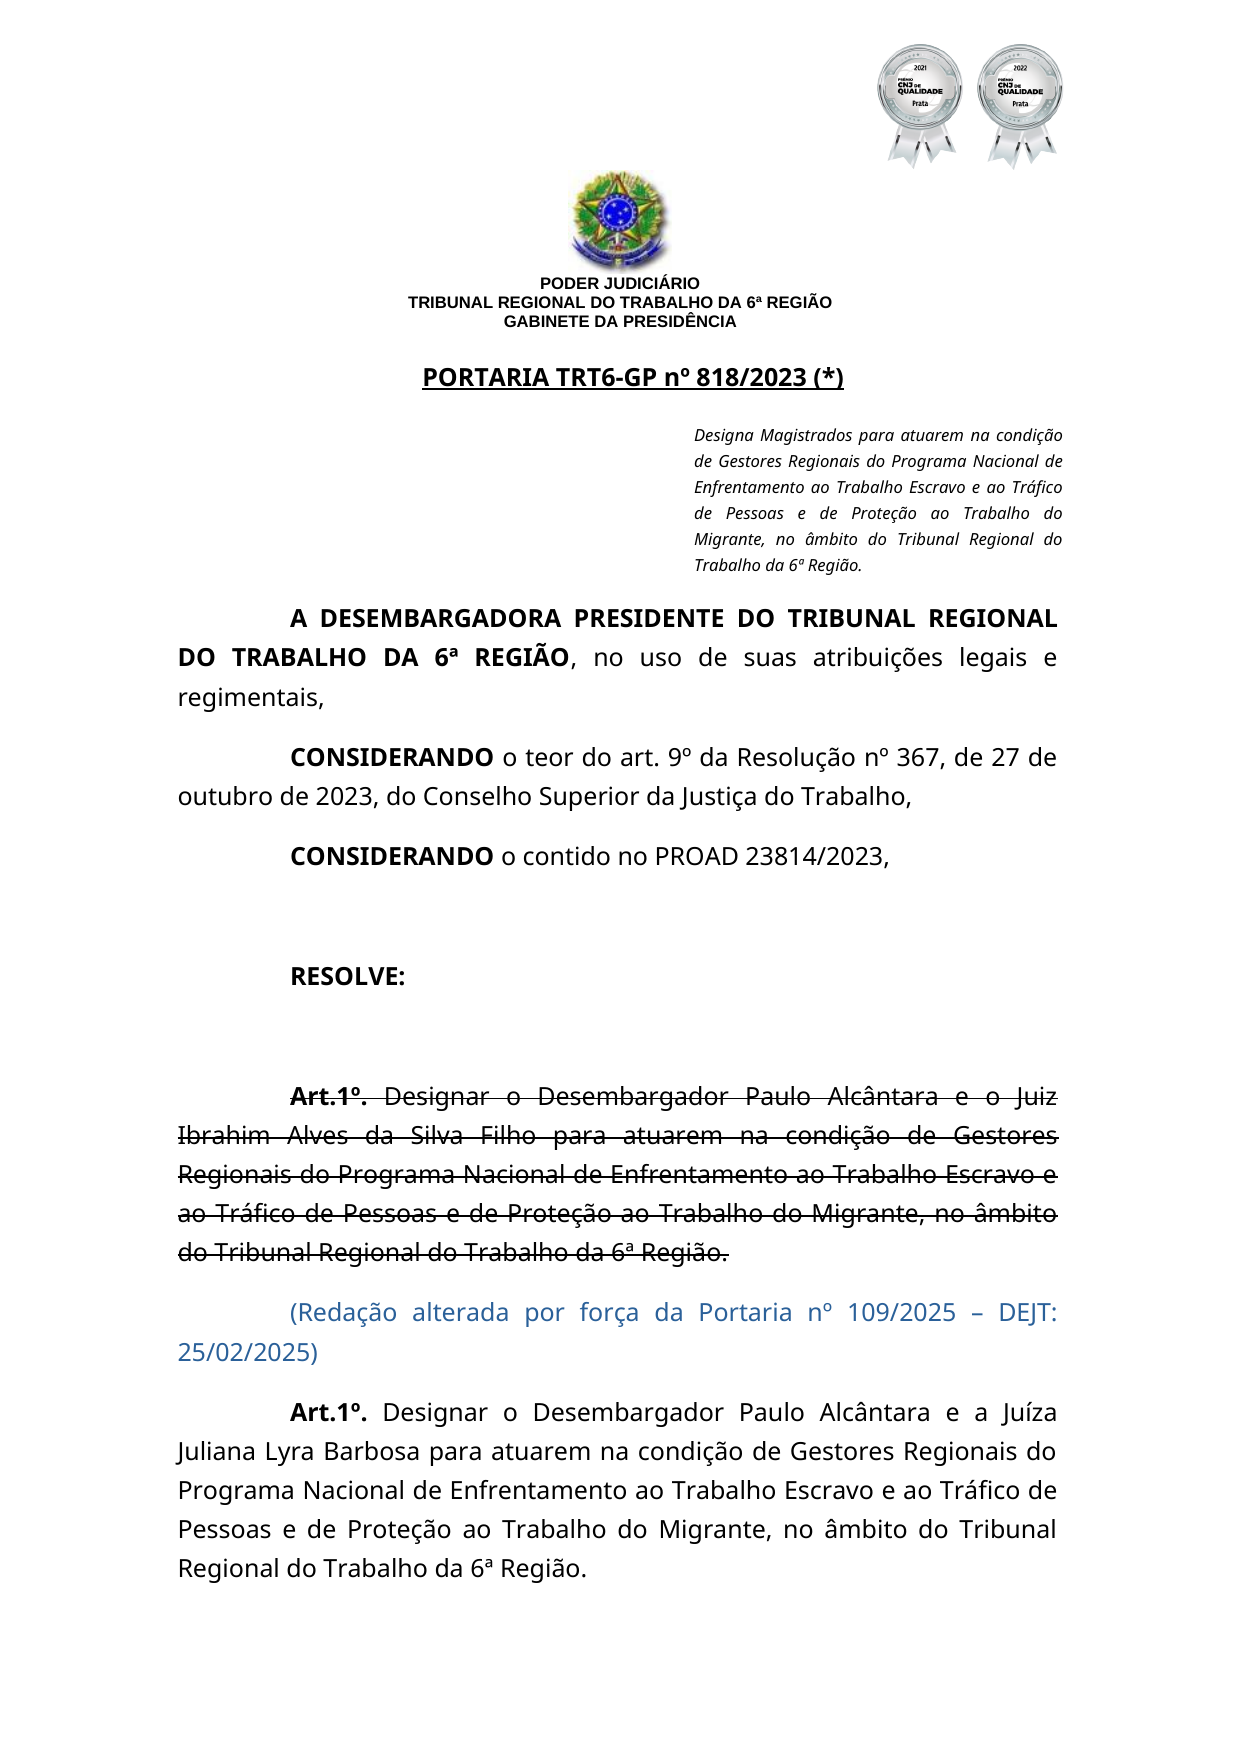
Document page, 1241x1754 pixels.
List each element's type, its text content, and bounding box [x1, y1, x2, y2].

text CONSIDERANDO o teor do art. 9º da Resolução nº 367, de 27 de outubro de 2023, do Conselho Superior da Justiça do Trabalho, [177, 739, 1058, 812]
text RESOLVE: [177, 958, 1058, 992]
text Art.1º. Designar o Desembargador Paulo Alcântara e o Juiz Ibrahim Alves da Silva Filho para atuarem na condição de Gestores Regionais do Programa Nacional de Enfrentamento ao Trabalho Escravo e ao Tráfico de Pessoas e de Proteção ao Trabalho do Migrante, no âmbito do Tribunal Regional do Trabalho da 6ª Região. [177, 1177, 1058, 1215]
text Art.1º. Designar o Desembargador Paulo Alcântara e o Juiz Ibrahim Alves da Silva Filho para atuarem na condição de Gestores Regionais do Programa Nacional de Enfrentamento ao Trabalho Escravo e ao Tráfico de Pessoas e de Proteção ao Trabalho do Migrante, no âmbito do Tribunal Regional do Trabalho da 6ª Região. [177, 1138, 1058, 1176]
text Art.1º. Designar o Desembargador Paulo Alcântara e o Juiz Ibrahim Alves da Silva Filho para atuarem na condição de Gestores Regionais do Programa Nacional de Enfrentamento ao Trabalho Escravo e ao Tráfico de Pessoas e de Proteção ao Trabalho do Migrante, no âmbito do Tribunal Regional do Trabalho da 6ª Região. [177, 1216, 1058, 1269]
picture [858, 43, 1064, 171]
text Art.1º. Designar o Desembargador Paulo Alcântara e o Juiz Ibrahim Alves da Silva Filho para atuarem na condição de Gestores Regionais do Programa Nacional de Enfrentamento ao Trabalho Escravo e ao Tráfico de Pessoas e de Proteção ao Trabalho do Migrante, no âmbito do Tribunal Regional do Trabalho da 6ª Região. [177, 1078, 1058, 1137]
text Designa Magistrados para atuarem na condição de Gestores Regionais do Programa Nacional de Enfrentamento ao Trabalho Escravo e ao Tráfico de Pessoas e de Proteção ao Trabalho do Migrante, no âmbito do Tribunal Regional do Trabalho da 6ª Região. [694, 424, 1063, 577]
text PORTARIA TRT6-GP nº 818/2023 (*) [177, 360, 1014, 394]
picture [568, 170, 672, 274]
text (Redação alterada por força da Portaria nº 109/2025 – DEJT: 25/02/2025) [177, 1295, 1058, 1368]
text CONSIDERANDO o contido no PROAD 23814/2023, [177, 838, 1058, 872]
text A DESEMBARGADORA PRESIDENTE DO TRIBUNAL REGIONAL DO TRABALHO DA 6ª REGIÃO, no uso de suas atribuições legais e regimentais, [177, 601, 1058, 713]
text Art.1º. Designar o Desembargador Paulo Alcântara e a Juíza Juliana Lyra Barbosa para atuarem na condição de Gestores Regionais do Programa Nacional de Enfrentamento ao Trabalho Escravo e ao Tráfico de Pessoas e de Proteção ao Trabalho do Migrante, no âmbito do Tribunal Regional do Trabalho da 6ª Região. [177, 1394, 1058, 1585]
